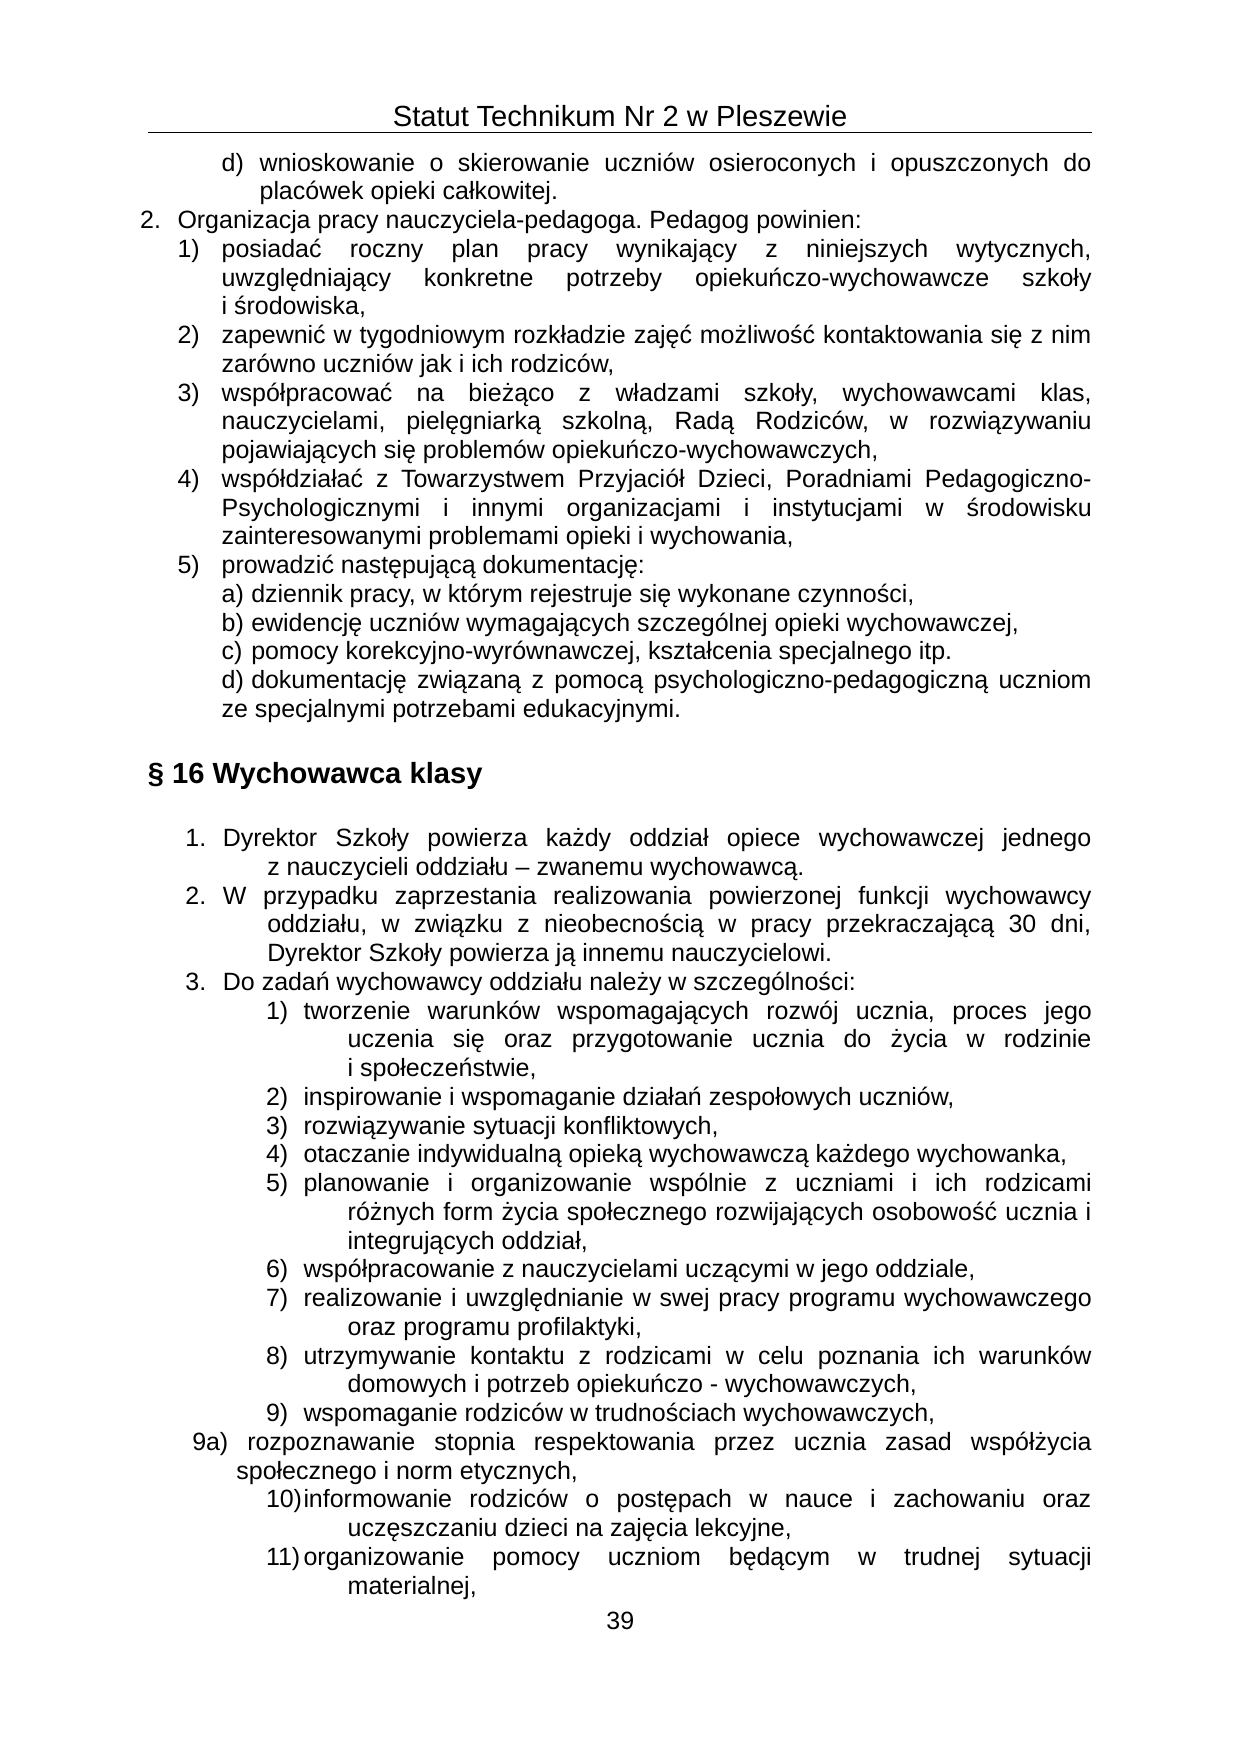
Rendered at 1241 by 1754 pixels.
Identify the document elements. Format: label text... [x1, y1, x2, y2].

list otaczanie indywidualną opieką wychowawczą każdego wychowanka, [266, 1139, 1092, 1168]
list Dyrektor Szkoły powierza każdy oddział opiece wychowawczej jednego z nauczycieli oddziału – zwanemu wychowawcą. [185, 823, 1092, 881]
text d) dokumentację związaną z pomocą psychologiczno-pedagogiczną uczniom ze specjalnymi potrzebami edukacyjnymi. [221, 665, 1092, 723]
list W przypadku zaprzestania realizowania powierzonej funkcji wychowawcy oddziału, w związku z nieobecnością w pracy przekraczającą 30 dni, Dyrektor Szkoły powierza ją innemu nauczycielowi. [185, 881, 1092, 967]
text c) pomocy korekcyjno-wyrównawczej, kształcenia specjalnego itp. [221, 636, 1092, 665]
text d) wnioskowanie o skierowanie uczniów osieroconych i opuszczonych do placówek opieki całkowitej. [221, 148, 1092, 205]
text 9a) rozpoznawanie stopnia respektowania przez ucznia zasad współżycia społecznego i norm etycznych, [192, 1427, 1092, 1484]
list realizowanie i uwzględnianie w swej pracy programu wychowawczego oraz programu profilaktyki, [266, 1283, 1092, 1341]
text 3) współpracować na bieżąco z władzami szkoły, wychowawcami klas, nauczycielami, pielęgniarką szkolną, Radą Rodziców, w rozwiązywaniu pojawiających się problemów opiekuńczo-wychowawczych, [177, 378, 1092, 464]
list rozwiązywanie sytuacji konfliktowych, [266, 1111, 1092, 1139]
list Do zadań wychowawcy oddziału należy w szczególności: [185, 967, 1092, 996]
list współpracowanie z nauczycielami uczącymi w jego oddziale, [266, 1254, 1092, 1283]
text a) dziennik pracy, w którym rejestruje się wykonane czynności, [221, 579, 1092, 608]
list inspirowanie i wspomaganie działań zespołowych uczniów, [266, 1082, 1092, 1111]
text 1) posiadać roczny plan pracy wynikający z niniejszych wytycznych, uwzględniający konkretne potrzeby opiekuńczo-wychowawcze szkoły i środowiska, [177, 234, 1092, 320]
text § 16 Wychowawca klasy [148, 756, 1092, 790]
list wspomaganie rodziców w trudnościach wychowawczych, [266, 1398, 1092, 1427]
text 2. Organizacja pracy nauczyciela-pedagoga. Pedagog powinien: [140, 205, 1092, 234]
text 2) zapewnić w tygodniowym rozkładzie zajęć możliwość kontaktowania się z nim zarówno uczniów jak i ich rodziców, [177, 320, 1092, 378]
list utrzymywanie kontaktu z rodzicami w celu poznania ich warunków domowych i potrzeb opiekuńczo - wychowawczych, [266, 1341, 1092, 1398]
list tworzenie warunków wspomagających rozwój ucznia, proces jego uczenia się oraz przygotowanie ucznia do życia w rodzinie i społeczeństwie, [266, 996, 1092, 1082]
text 5) prowadzić następującą dokumentację: [177, 550, 1092, 579]
list planowanie i organizowanie wspólnie z uczniami i ich rodzicami różnych form życia społecznego rozwijających osobowość ucznia i integrujących oddział, [266, 1168, 1092, 1254]
text b) ewidencję uczniów wymagających szczególnej opieki wychowawczej, [221, 608, 1092, 636]
text 4) współdziałać z Towarzystwem Przyjaciół Dzieci, Poradniami Pedagogiczno-Psychologicznymi i innymi organizacjami i instytucjami w środowisku zainteresowanymi problemami opieki i wychowania, [177, 464, 1092, 550]
list organizowanie pomocy uczniom będącym w trudnej sytuacji materialnej, [266, 1542, 1092, 1599]
list informowanie rodziców o postępach w nauce i zachowaniu oraz uczęszczaniu dzieci na zajęcia lekcyjne, [266, 1484, 1092, 1542]
